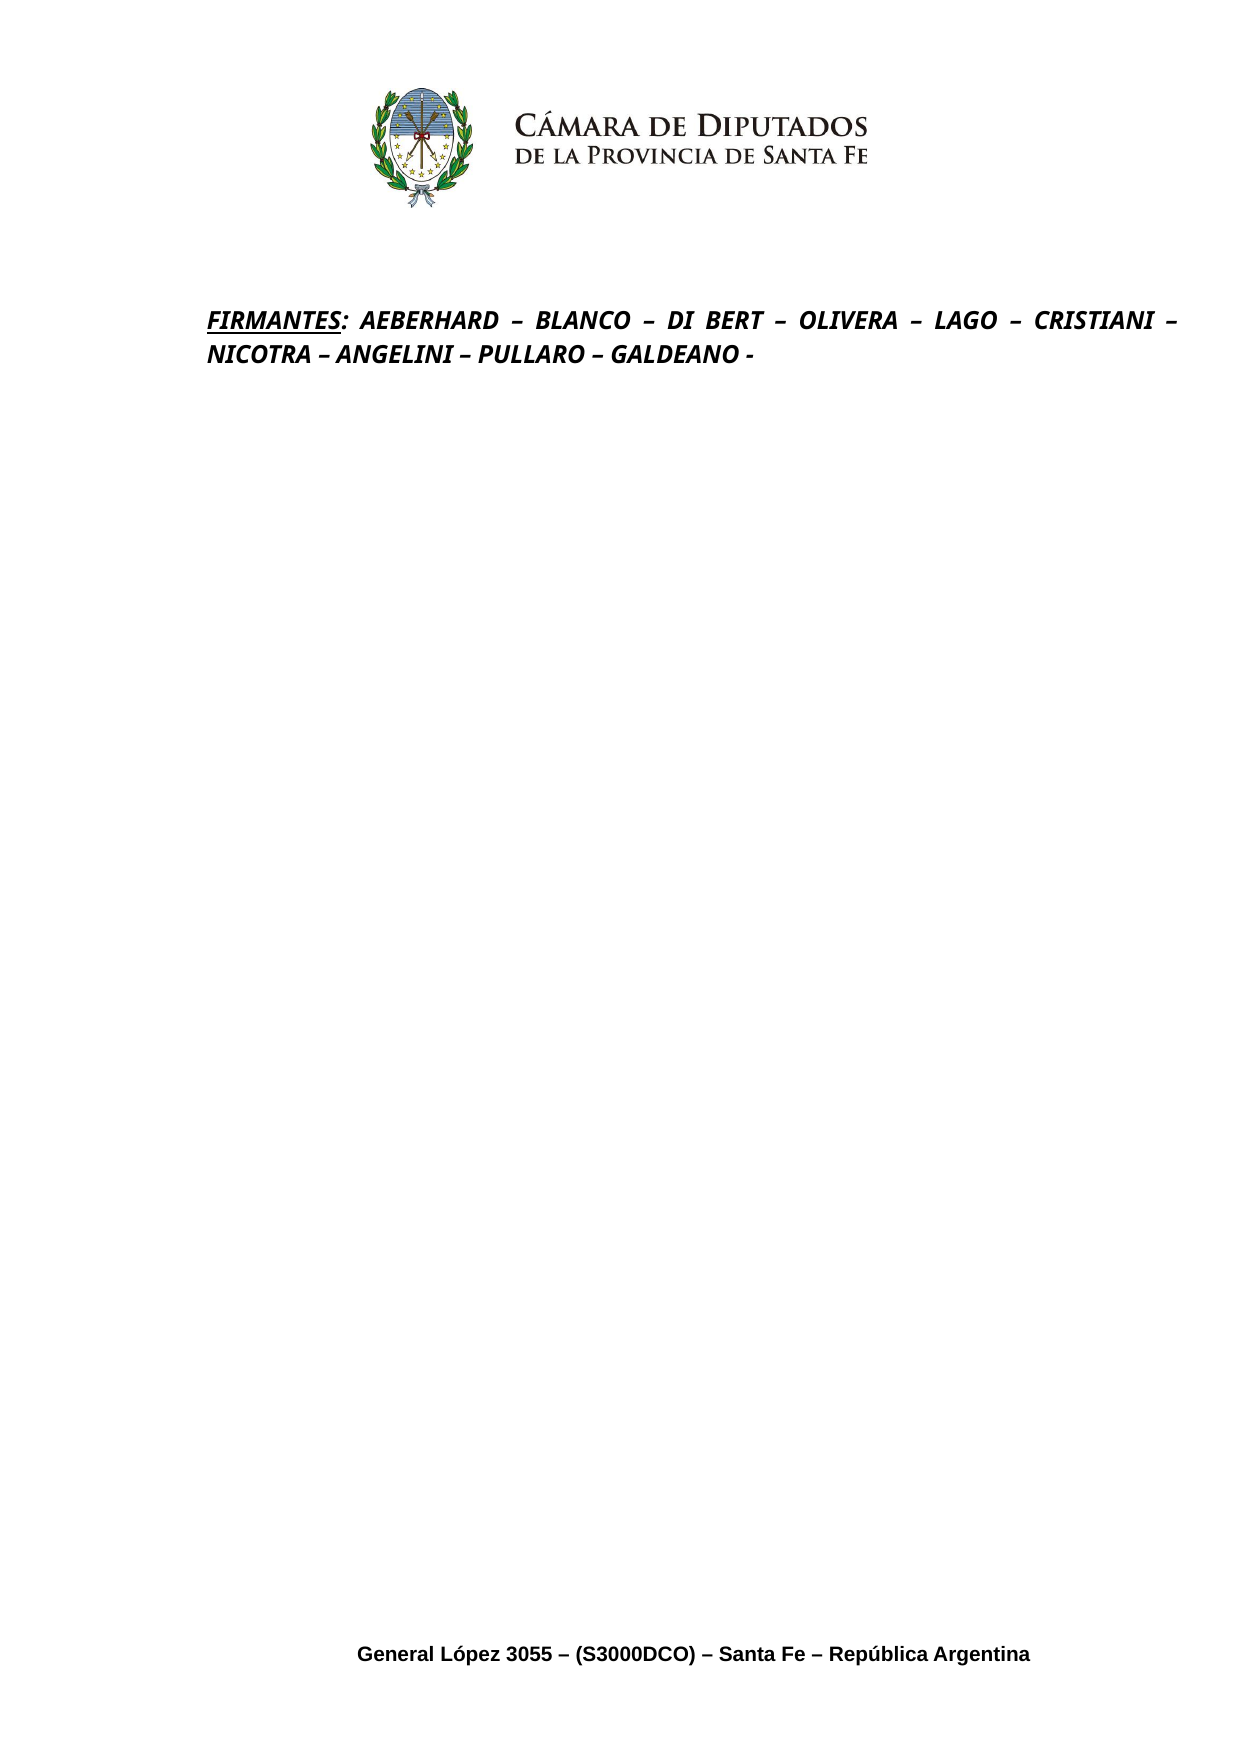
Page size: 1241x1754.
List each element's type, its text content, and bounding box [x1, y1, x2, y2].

text FIRMANTES: AEBERHARD – BLANCO – DI BERT – OLIVERA – LAGO – CRISTIANI – NICOTRA – ANGELINI – PULLARO – GALDEANO - [207, 303, 1181, 371]
picture [370, 88, 868, 212]
